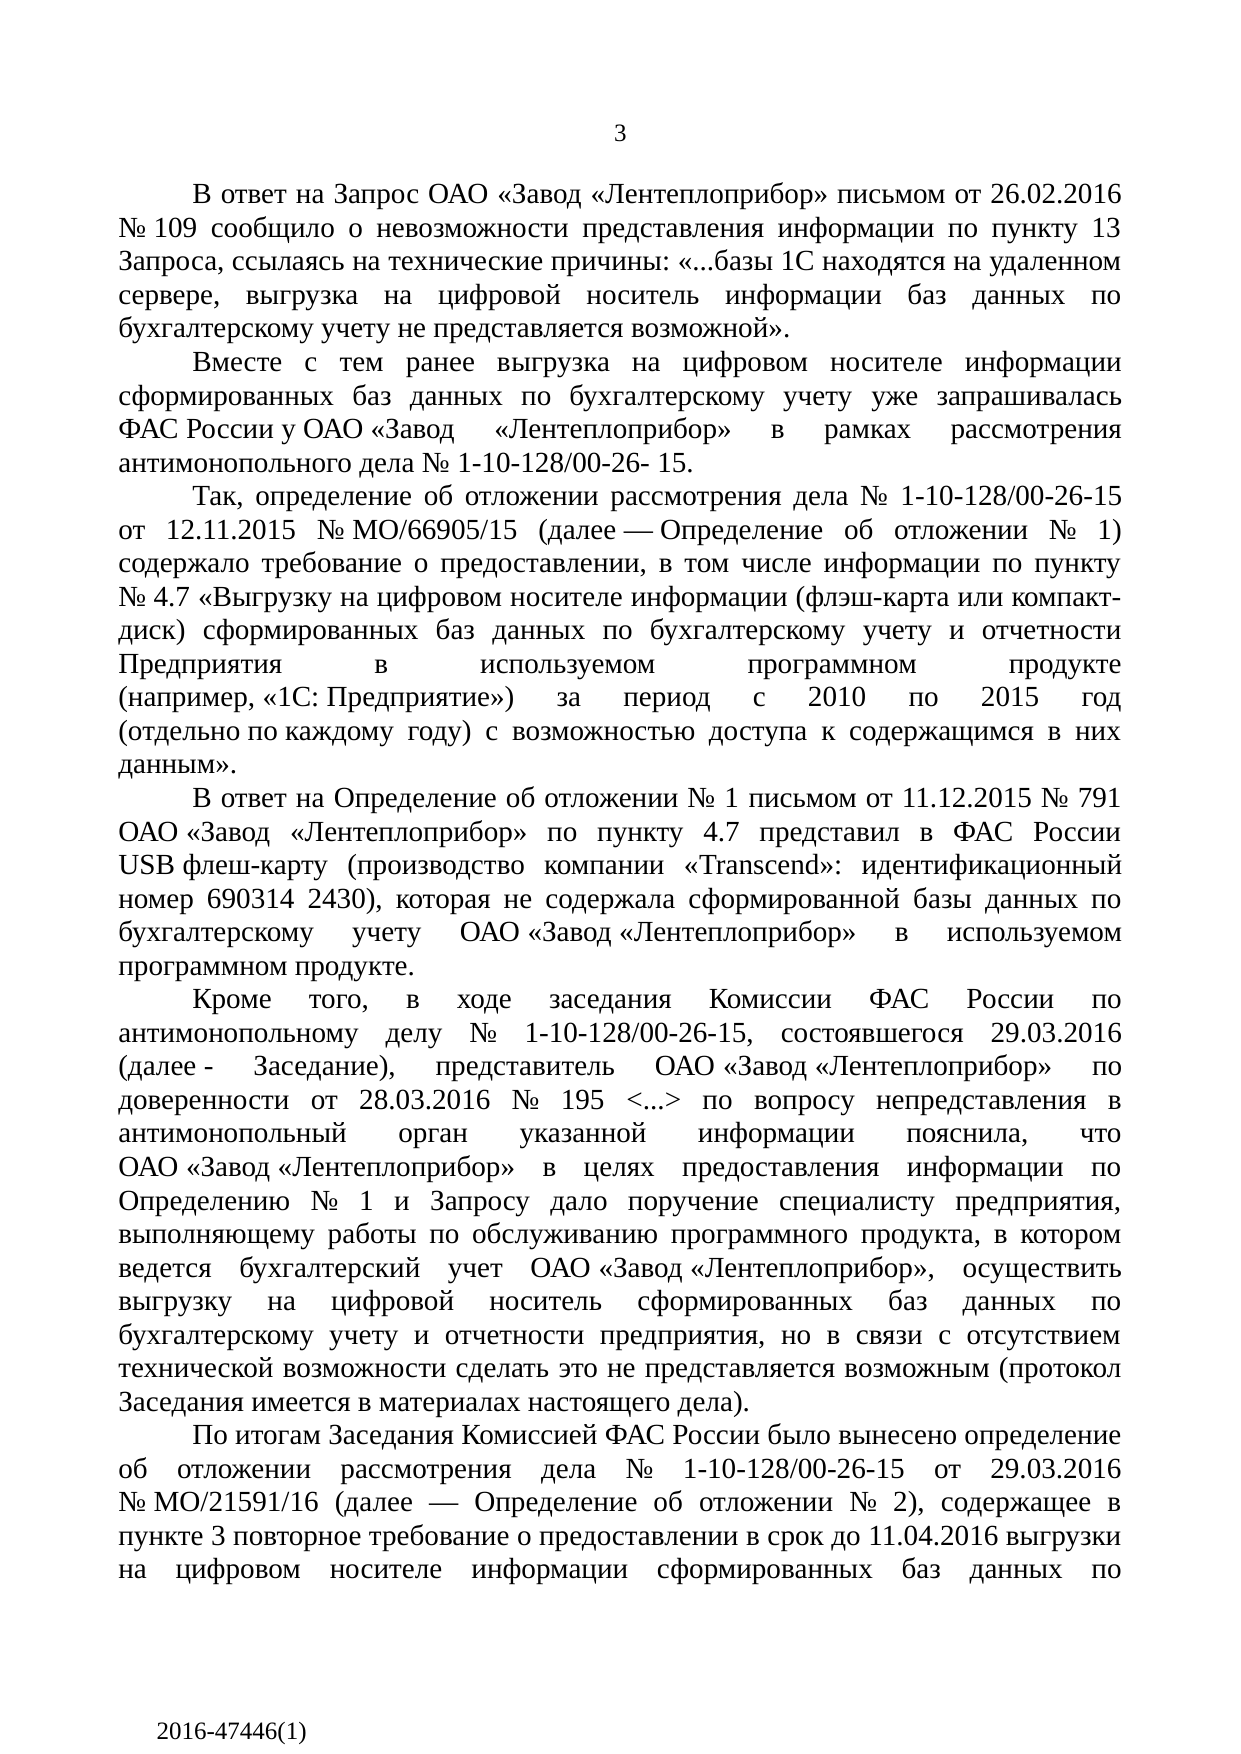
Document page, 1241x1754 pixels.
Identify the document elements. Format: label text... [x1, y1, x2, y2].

text Вместе с тем ранее выгрузка на цифровом носителе информации сформированных баз данных по бухгалтерскому учету уже запрашивалась ФАС России у ОАО «Завод «Лентеплоприбор» в рамках рассмотрения антимонопольного дела № 1-10-128/00-26- 15. [118, 344, 1122, 478]
text Кроме того, в ходе заседания Комиссии ФАС России по антимонопольному делу № 1-10-128/00-26-15, состоявшегося 29.03.2016 (далее - Заседание), представитель ОАО «Завод «Лентеплоприбор» по доверенности от 28.03.2016 № 195 <...> по вопросу непредставления в антимонопольный орган указанной информации пояснила, что ОАО «Завод «Лентеплоприбор» в целях предоставления информации по Определению № 1 и Запросу дало поручение специалисту предприятия, выполняющему работы по обслуживанию программного продукта, в котором ведется бухгалтерский учет ОАО «Завод «Лентеплоприбор», осуществить выгрузку на цифровой носитель сформированных баз данных по бухгалтерскому учету и отчетности предприятия, но в связи с отсутствием технической возможности сделать это не представляется возможным (протокол Заседания имеется в материалах настоящего дела). [118, 981, 1122, 1417]
text Так, определение об отложении рассмотрения дела № 1-10-128/00-26-15 от 12.11.2015 № МО/66905/15 (далее — Определение об отложении № 1) содержало требование о предоставлении, в том числе информации по пункту № 4.7 «Выгрузку на цифровом носителе информации (флэш-карта или компакт-диск) сформированных баз данных по бухгалтерскому учету и отчетности Предприятия в используемом программном продукте (например, «1С: Предприятие») за период с 2010 по 2015 год (отдельно по каждому году) с возможностью доступа к содержащимся в них данным». [118, 478, 1122, 780]
text В ответ на Определение об отложении № 1 письмом от 11.12.2015 № 791 ОАО «Завод «Лентеплоприбор» по пункту 4.7 представил в ФАС России USB флеш-карту (производство компании «Transcend»: идентификационный номер 690314 2430), которая не содержала сформированной базы данных по бухгалтерскому учету ОАО «Завод «Лентеплоприбор» в используемом программном продукте. [118, 780, 1122, 981]
text В ответ на Запрос ОАО «Завод «Лентеплоприбор» письмом от 26.02.2016 № 109 сообщило о невозможности представления информации по пункту 13 Запроса, ссылаясь на технические причины: «...базы 1С находятся на удаленном сервере, выгрузка на цифровой носитель информации баз данных по бухгалтерскому учету не представляется возможной». [118, 176, 1122, 344]
text По итогам Заседания Комиссией ФАС России было вынесено определение об отложении рассмотрения дела № 1-10-128/00-26-15 от 29.03.2016 № МО/21591/16 (далее — Определение об отложении № 2), содержащее в пункте 3 повторное требование о предоставлении в срок до 11.04.2016 выгрузки на цифровом носителе информации сформированных баз данных по [118, 1417, 1122, 1585]
